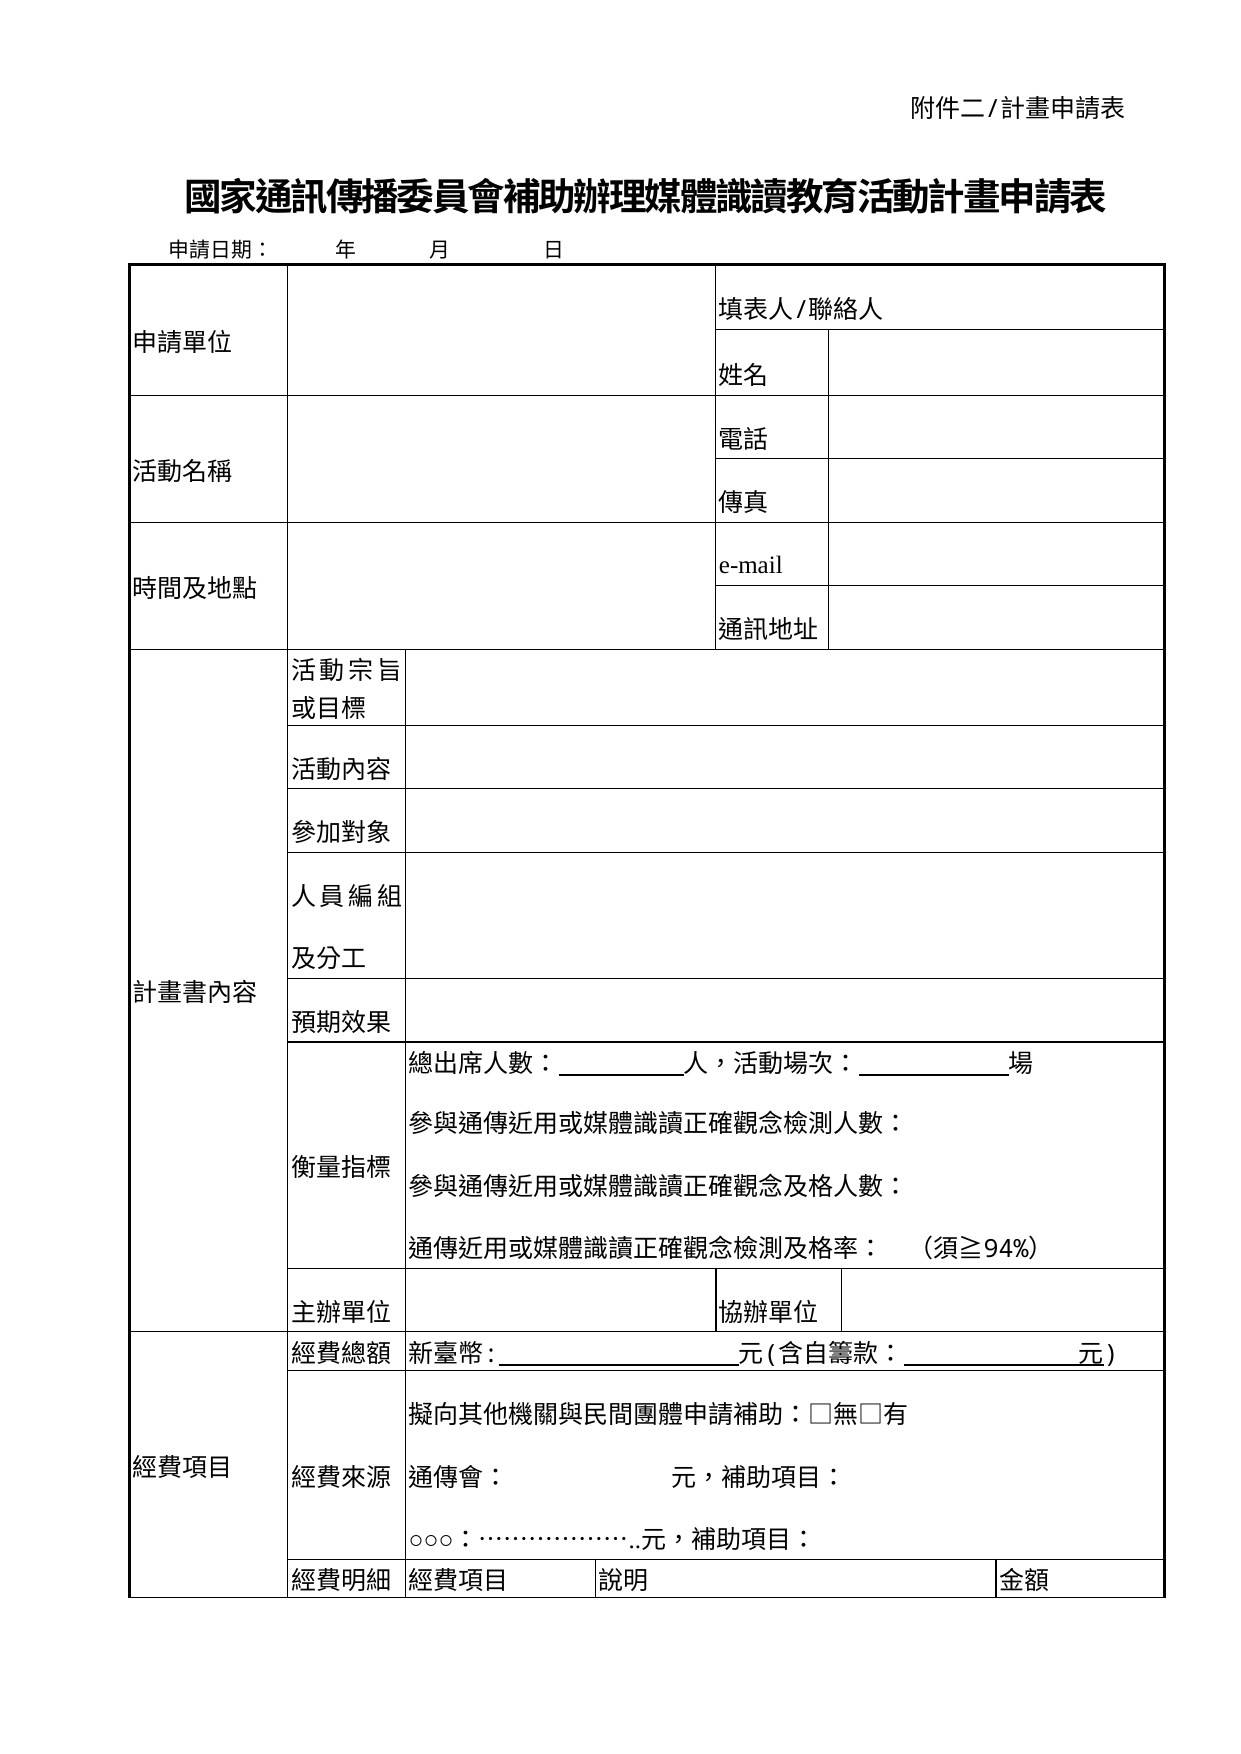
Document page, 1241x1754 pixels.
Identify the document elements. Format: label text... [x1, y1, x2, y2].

table_cell 活動宗旨或目標 [288, 650, 405, 725]
table_cell 活動內容 [288, 726, 405, 788]
table_cell 衡量指標 [288, 1043, 405, 1267]
table_cell 通訊地址 [716, 586, 828, 649]
table_cell 總出席人數： 人，活動場次： 場 參與通傳近用或媒體識讀正確觀念檢測人數： 參與通傳近用或媒體識讀正確觀念及格人數： 通傳近用或媒體識讀正確觀念檢測及格率： （須≧94%） [406, 1043, 1163, 1267]
table_cell 經費項目 [131, 1332, 287, 1597]
table_cell [288, 523, 715, 649]
table_cell 計畫書內容 [131, 650, 287, 1331]
table_header 填表人/聯絡人 [716, 266, 1163, 329]
table_cell 說明 [596, 1560, 995, 1597]
text 申請日期： 年 月 日 [169, 233, 1100, 263]
table_cell 新臺幣: 元(含自籌款： 元) [406, 1332, 1163, 1370]
table_cell [829, 396, 1163, 458]
table_cell 經費項目 [406, 1560, 595, 1597]
table_header 申請單位 [131, 266, 287, 394]
table_cell [406, 853, 1163, 978]
table_cell 擬向其他機關與民間團體申請補助：□無□有 通傳會： 元，補助項目： ○○○：………………..元，補助項目： [406, 1371, 1163, 1558]
table_cell [842, 1269, 1163, 1331]
table_cell [406, 650, 1163, 725]
table_cell 經費明細 [288, 1560, 405, 1597]
table_cell [829, 586, 1163, 649]
table_cell 電話 [716, 396, 828, 458]
table_cell 時間及地點 [131, 523, 287, 649]
text 國家通訊傳播委員會補助辦理媒體識讀教育活動計畫申請表 [169, 152, 1125, 214]
table_cell [406, 789, 1163, 852]
table_cell 經費總額 [288, 1332, 405, 1370]
table_cell 人員編組及分工 [288, 853, 405, 978]
table_cell e-mail [716, 523, 828, 585]
table_cell 預期效果 [288, 979, 405, 1041]
table_cell 傳真 [716, 459, 828, 522]
table_cell 姓名 [716, 330, 828, 394]
table_cell [288, 396, 715, 522]
table_cell [406, 1269, 715, 1331]
table_cell [829, 459, 1163, 522]
table_cell [406, 726, 1163, 788]
table_cell [829, 523, 1163, 585]
table_cell [406, 979, 1163, 1041]
table_cell 金額 [997, 1560, 1163, 1597]
table_cell [829, 330, 1163, 394]
table_cell 經費來源 [288, 1371, 405, 1558]
table_cell 活動名稱 [131, 396, 287, 522]
table_cell 協辦單位 [717, 1269, 841, 1331]
table_header [288, 266, 715, 394]
table_cell 主辦單位 [288, 1269, 405, 1331]
table_cell 參加對象 [288, 789, 405, 852]
